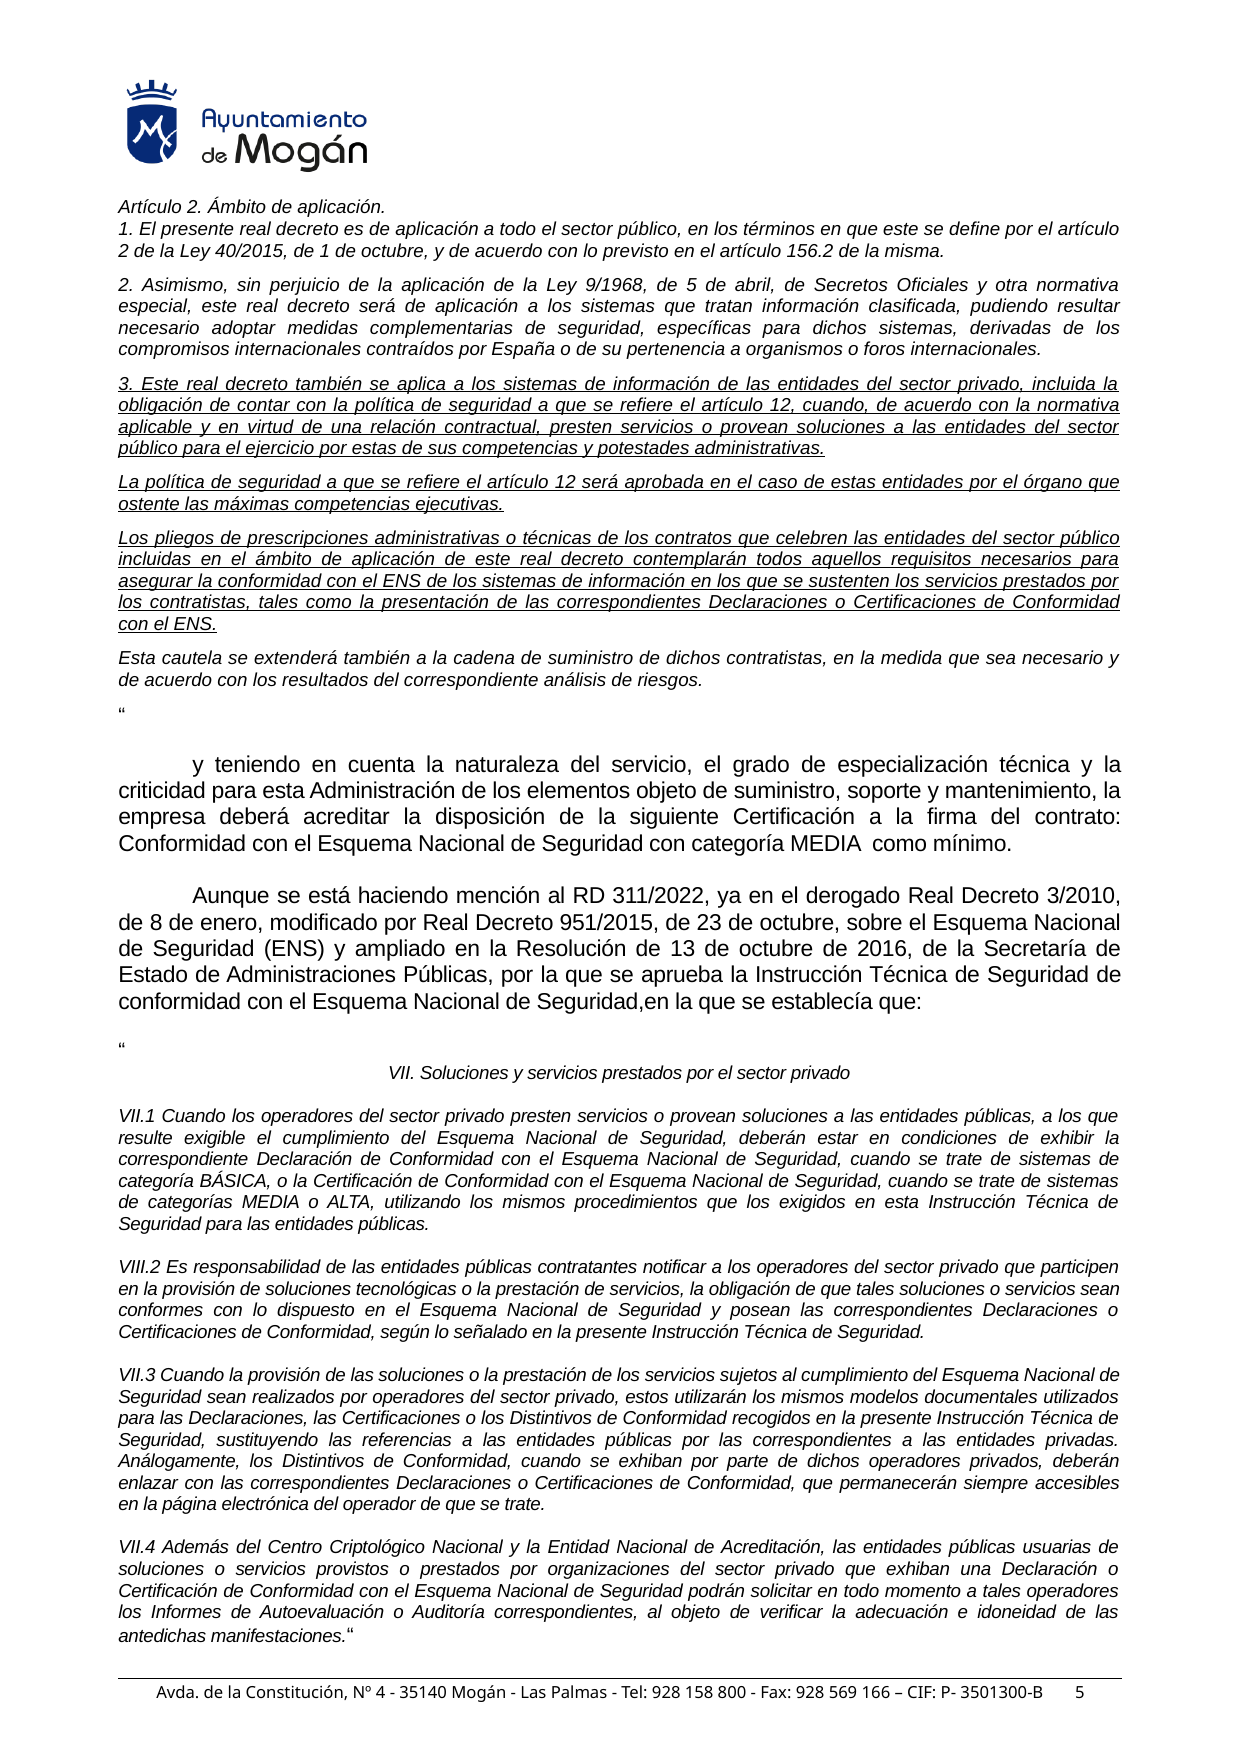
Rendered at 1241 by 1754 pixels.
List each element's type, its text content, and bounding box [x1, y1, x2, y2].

text VII.4 Además del Centro Criptológico Nacional y la Entidad Nacional de Acreditación, las entidades públicas usuarias de soluciones o servicios provistos o prestados por organizaciones del sector privado que exhiban una Declaración o Certificación de Conformidad con el Esquema Nacional de Seguridad podrán solicitar en todo momento a tales operadores los Informes de Autoevaluación o Auditoría correspondientes, al objeto de verificar la adecuación e idoneidad de las antedichas manifestaciones.“ [118, 1536, 1122, 1647]
text Esta cautela se extenderá también a la cadena de suministro de dichos contratistas, en la medida que sea necesario y de acuerdo con los resultados del correspondiente análisis de riesgos. [118, 647, 1122, 690]
text La política de seguridad a que se refiere el artículo 12 será aprobada en el caso de estas entidades por el órgano que ostente las máximas competencias ejecutivas. [118, 471, 1122, 514]
text “ [118, 1038, 1122, 1062]
text 3. Este real decreto también se aplica a los sistemas de información de las entidades del sector privado, incluida la obligación de contar con la política de seguridad a que se refiere el artículo 12, cuando, de acuerdo con la normativa aplicable y en virtud de una relación contractual, presten servicios o provean soluciones a las entidades del sector público para el ejercicio por estas de sus competencias y potestades administrativas. [118, 372, 1122, 458]
text “ [118, 703, 1122, 727]
text Los pliegos de prescripciones administrativas o técnicas de los contratos que celebren las entidades del sector público incluidas en el ámbito de aplicación de este real decreto contemplarán todos aquellos requisitos necesarios para asegurar la conformidad con el ENS de los sistemas de información en los que se sustenten los servicios prestados por los contratistas, tales como la presentación de las correspondientes Declaraciones o Certificaciones de Conformidad con el ENS. [118, 527, 1122, 634]
text y teniendo en cuenta la naturaleza del servicio, el grado de especialización técnica y la criticidad para esta Administración de los elementos objeto de suministro, soporte y mantenimiento, la empresa deberá acreditar la disposición de la siguiente Certificación a la firma del contrato: Conformidad con el Esquema Nacional de Seguridad con categoría MEDIA como mínimo. [118, 751, 1122, 856]
text 1. El presente real decreto es de aplicación a todo el sector público, en los términos en que este se define por el artículo 2 de la Ley 40/2015, de 1 de octubre, y de acuerdo con lo previsto en el artículo 156.2 de la misma. [118, 218, 1122, 261]
text VII.3 Cuando la provisión de las soluciones o la prestación de los servicios sujetos al cumplimiento del Esquema Nacional de Seguridad sean realizados por operadores del sector privado, estos utilizarán los mismos modelos documentales utilizados para las Declaraciones, las Certificaciones o los Distintivos de Conformidad recogidos en la presente Instrucción Técnica de Seguridad, sustituyendo las referencias a las entidades públicas por las correspondientes a las entidades privadas. Análogamente, los Distintivos de Conformidad, cuando se exhiban por parte de dichos operadores privados, deberán enlazar con las correspondientes Declaraciones o Certificaciones de Conformidad, que permanecerán siempre accesibles en la página electrónica del operador de que se trate. [118, 1364, 1122, 1515]
text Aunque se está haciendo mención al RD 311/2022, ya en el derogado Real Decreto 3/2010, de 8 de enero, modificado por Real Decreto 951/2015, de 23 de octubre, sobre el Esquema Nacional de Seguridad (ENS) y ampliado en la Resolución de 13 de octubre de 2016, de la Secretaría de Estado de Administraciones Públicas, por la que se aprueba la Instrucción Técnica de Seguridad de conformidad con el Esquema Nacional de Seguridad,en la que se establecía que: [118, 882, 1122, 1014]
picture [111, 58, 385, 190]
text VIII.2 Es responsabilidad de las entidades públicas contratantes notificar a los operadores del sector privado que participen en la provisión de soluciones tecnológicas o la prestación de servicios, la obligación de que tales soluciones o servicios sean conformes con lo dispuesto en el Esquema Nacional de Seguridad y posean las correspondientes Declaraciones o Certificaciones de Conformidad, según lo señalado en la presente Instrucción Técnica de Seguridad. [118, 1256, 1122, 1342]
text VII. Soluciones y servicios prestados por el sector privado [118, 1062, 1122, 1083]
subtitle Artículo 2. Ámbito de aplicación. [118, 196, 1122, 218]
text VII.1 Cuando los operadores del sector privado presten servicios o provean soluciones a las entidades públicas, a los que resulte exigible el cumplimiento del Esquema Nacional de Seguridad, deberán estar en condiciones de exhibir la correspondiente Declaración de Conformidad con el Esquema Nacional de Seguridad, cuando se trate de sistemas de categoría BÁSICA, o la Certificación de Conformidad con el Esquema Nacional de Seguridad, cuando se trate de sistemas de categorías MEDIA o ALTA, utilizando los mismos procedimientos que los exigidos en esta Instrucción Técnica de Seguridad para las entidades públicas. [118, 1105, 1122, 1234]
text 2. Asimismo, sin perjuicio de la aplicación de la Ley 9/1968, de 5 de abril, de Secretos Oficiales y otra normativa especial, este real decreto será de aplicación a los sistemas que tratan información clasificada, pudiendo resultar necesario adoptar medidas complementarias de seguridad, específicas para dichos sistemas, derivadas de los compromisos internacionales contraídos por España o de su pertenencia a organismos o foros internacionales. [118, 273, 1122, 360]
